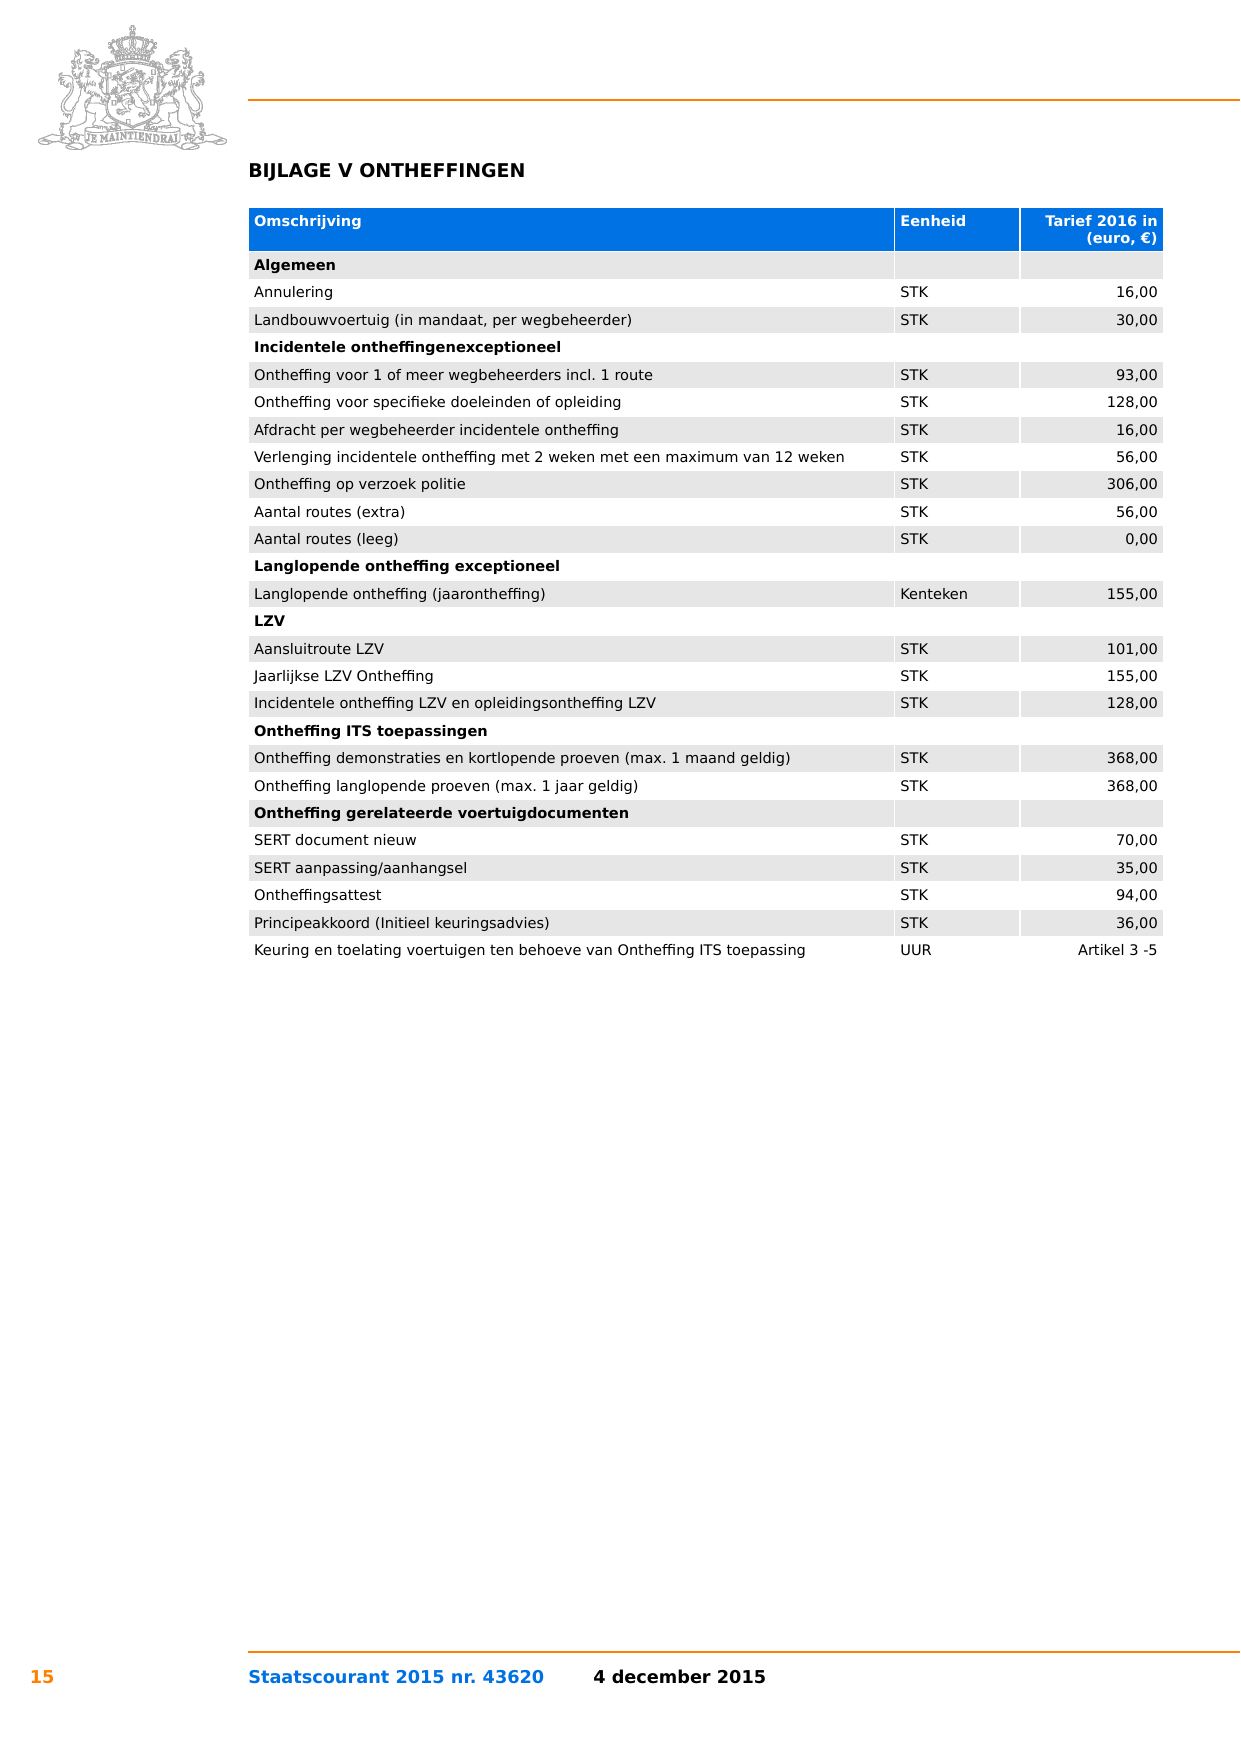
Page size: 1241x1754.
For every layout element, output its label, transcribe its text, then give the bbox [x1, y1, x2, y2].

table_cell STK [895, 773, 1019, 799]
table_cell STK [895, 828, 1019, 854]
table_cell Incidentele ontheffingenexceptioneel [249, 335, 894, 361]
table_cell 0,00 [1021, 526, 1163, 553]
table_cell STK [895, 883, 1019, 909]
table_cell 368,00 [1021, 773, 1163, 799]
table_cell [895, 800, 1019, 827]
table_cell STK [895, 471, 1019, 498]
table_cell Ontheffing voor 1 of meer wegbeheerders incl. 1 route [249, 362, 894, 388]
table_cell 16,00 [1021, 417, 1163, 443]
table_cell Jaarlijkse LZV Ontheffing [249, 663, 894, 689]
table_cell Ontheffing op verzoek politie [249, 471, 894, 498]
table_cell STK [895, 855, 1019, 881]
table_cell UUR [895, 937, 1019, 963]
table_cell Ontheffing gerelateerde voertuigdocumenten [249, 800, 894, 827]
table_cell STK [895, 444, 1019, 470]
table_cell [1021, 252, 1163, 279]
table_cell Principeakkoord (Initieel keuringsadvies) [249, 910, 894, 936]
table_cell STK [895, 362, 1019, 388]
table_header Eenheid [895, 208, 1019, 251]
table_cell 155,00 [1021, 581, 1163, 607]
table_cell [1021, 800, 1163, 827]
picture [38, 25, 227, 150]
table_cell [895, 718, 1019, 744]
table_cell Ontheffing voor specifieke doeleinden of opleiding [249, 389, 894, 416]
table_cell [1021, 609, 1163, 635]
table_cell Kenteken [895, 581, 1019, 607]
table_cell [895, 335, 1019, 361]
table_cell 155,00 [1021, 663, 1163, 689]
table_cell [1021, 335, 1163, 361]
table_header Omschrijving [249, 208, 894, 251]
table_cell Incidentele ontheffing LZV en opleidingsontheffing LZV [249, 691, 894, 717]
table_cell Ontheffing ITS toepassingen [249, 718, 894, 744]
table_cell Langlopende ontheffing exceptioneel [249, 554, 894, 580]
table_cell LZV [249, 609, 894, 635]
table_cell 128,00 [1021, 691, 1163, 717]
table_cell 368,00 [1021, 745, 1163, 772]
table_cell Keuring en toelating voertuigen ten behoeve van Ontheffing ITS toepassing [249, 937, 894, 963]
table_cell [1021, 554, 1163, 580]
table_cell [895, 609, 1019, 635]
table_cell Ontheffing demonstraties en kortlopende proeven (max. 1 maand geldig) [249, 745, 894, 772]
table_cell STK [895, 307, 1019, 333]
table_cell STK [895, 417, 1019, 443]
table_cell 101,00 [1021, 636, 1163, 662]
table_cell Afdracht per wegbeheerder incidentele ontheffing [249, 417, 894, 443]
table_cell 70,00 [1021, 828, 1163, 854]
table_cell SERT document nieuw [249, 828, 894, 854]
table_cell Algemeen [249, 252, 894, 279]
table_cell Aansluitroute LZV [249, 636, 894, 662]
table_cell STK [895, 389, 1019, 416]
table_cell STK [895, 745, 1019, 772]
table_cell Langlopende ontheffing (jaarontheffing) [249, 581, 894, 607]
table_cell SERT aanpassing/aanhangsel [249, 855, 894, 881]
table_cell 94,00 [1021, 883, 1163, 909]
table_cell 35,00 [1021, 855, 1163, 881]
table_cell STK [895, 691, 1019, 717]
table_cell STK [895, 280, 1019, 306]
table_cell STK [895, 499, 1019, 525]
table_cell 36,00 [1021, 910, 1163, 936]
subtitle BIJLAGE V ONTHEFFINGEN [248, 160, 1163, 182]
table_cell Aantal routes (leeg) [249, 526, 894, 553]
table_cell [1021, 718, 1163, 744]
table_cell 56,00 [1021, 444, 1163, 470]
table_cell [895, 252, 1019, 279]
table_cell Ontheffing langlopende proeven (max. 1 jaar geldig) [249, 773, 894, 799]
table_cell Artikel 3 -5 [1021, 937, 1163, 963]
table_cell Verlenging incidentele ontheffing met 2 weken met een maximum van 12 weken [249, 444, 894, 470]
table_cell 16,00 [1021, 280, 1163, 306]
table_cell STK [895, 663, 1019, 689]
table_cell 56,00 [1021, 499, 1163, 525]
table_cell Aantal routes (extra) [249, 499, 894, 525]
table_cell 128,00 [1021, 389, 1163, 416]
table_cell 93,00 [1021, 362, 1163, 388]
table_cell Landbouwvoertuig (in mandaat, per wegbeheerder) [249, 307, 894, 333]
table_cell STK [895, 910, 1019, 936]
table_cell Annulering [249, 280, 894, 306]
table_cell STK [895, 636, 1019, 662]
table_cell 306,00 [1021, 471, 1163, 498]
table_cell STK [895, 526, 1019, 553]
table_cell [895, 554, 1019, 580]
table_cell Ontheffingsattest [249, 883, 894, 909]
table_header Tarief 2016 in (euro, €) [1021, 208, 1163, 251]
table_cell 30,00 [1021, 307, 1163, 333]
